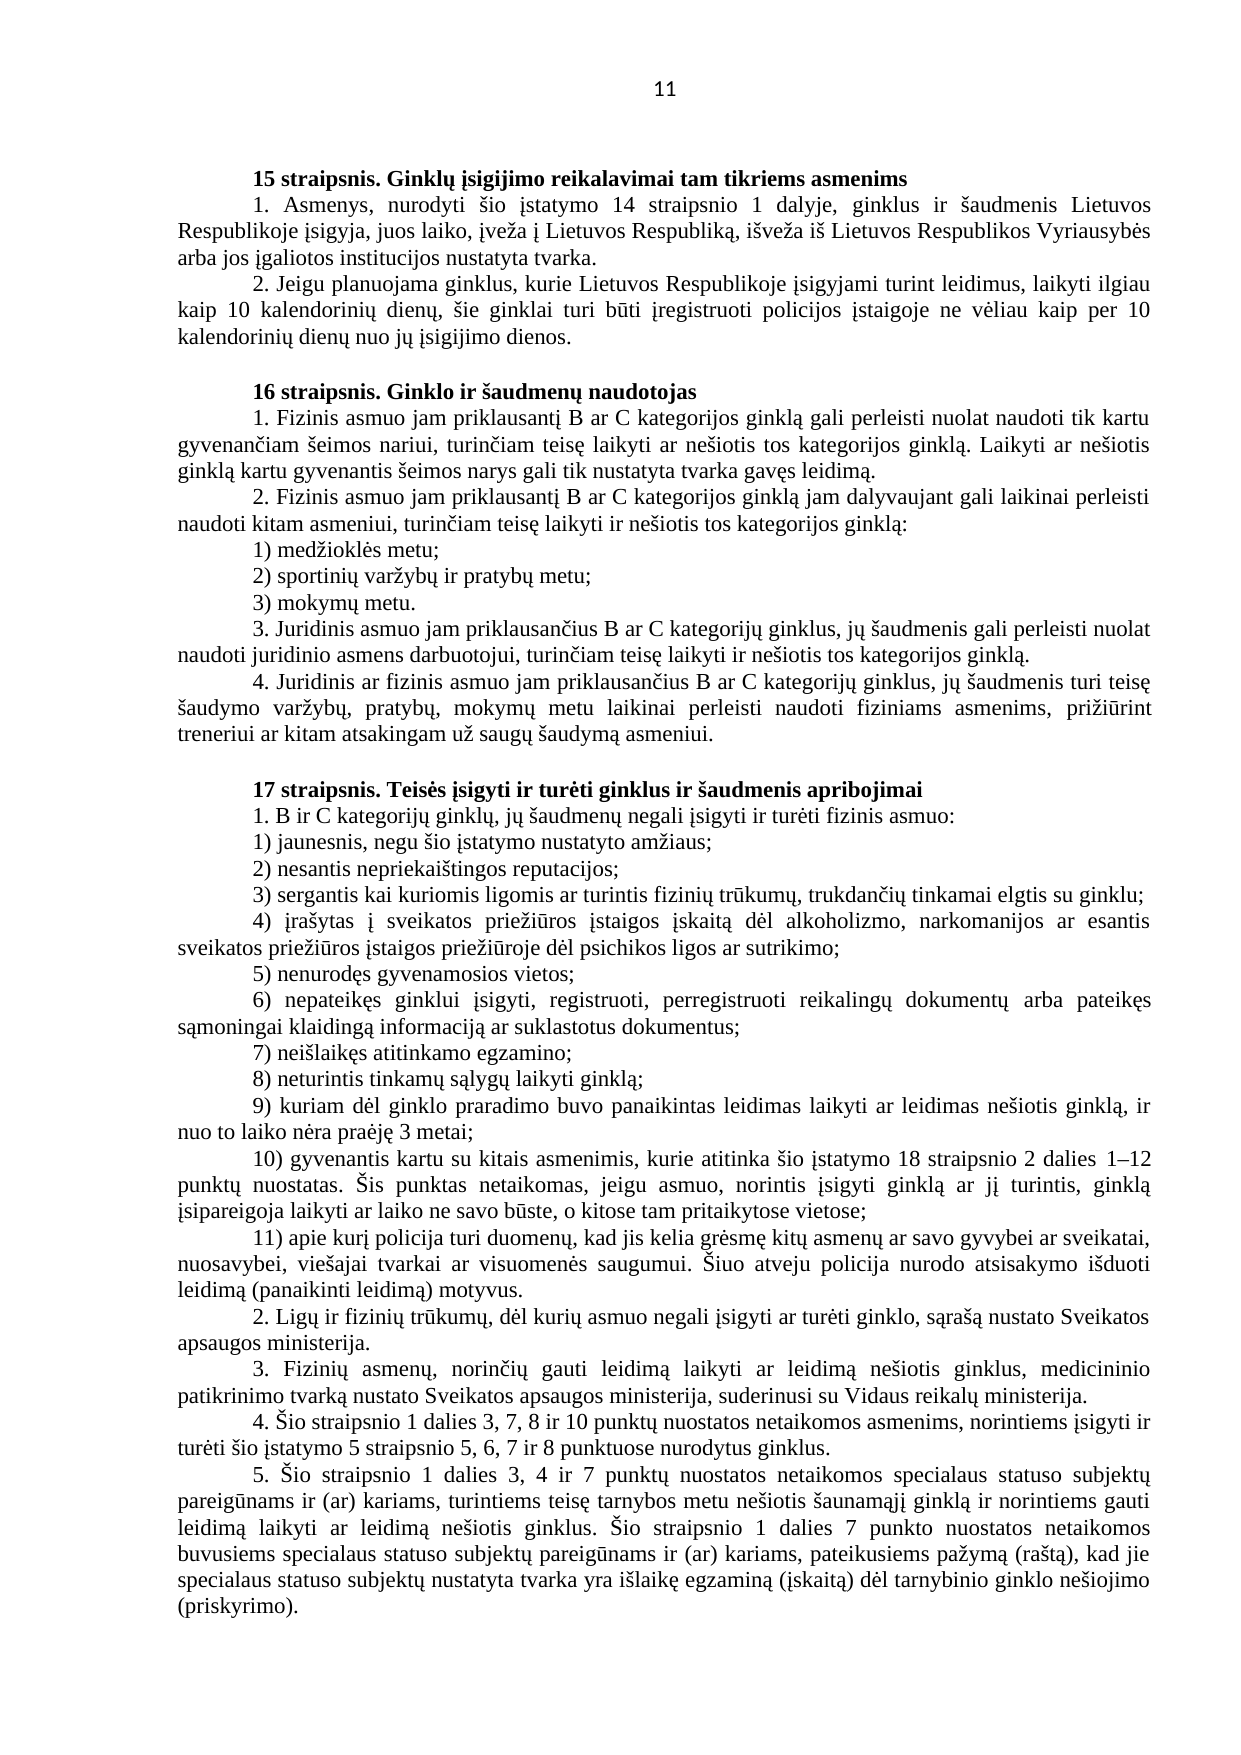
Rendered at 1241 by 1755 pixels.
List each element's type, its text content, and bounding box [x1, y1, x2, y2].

text 3. Fizinių asmenų, norinčių gauti leidimą laikyti ar leidimą nešiotis ginklus, medicininio patikrinimo tvarką nustato Sveikatos apsaugos ministerija, suderinusi su Vidaus reikalų ministerija. [177, 1355, 1152, 1408]
text 2) sportinių varžybų ir pratybų metu; [177, 562, 1152, 589]
text 4) įrašytas į sveikatos priežiūros įstaigos įskaitą dėl alkoholizmo, narkomanijos ar esantis sveikatos priežiūros įstaigos priežiūroje dėl psichikos ligos ar sutrikimo; [177, 907, 1152, 960]
text 8) neturintis tinkamų sąlygų laikyti ginklą; [177, 1066, 1152, 1092]
text 5) nenurodęs gyvenamosios vietos; [177, 960, 1152, 986]
text 7) neišlaikęs atitinkamo egzamino; [177, 1039, 1152, 1066]
text 4. Juridinis ar fizinis asmuo jam priklausančius B ar C kategorijų ginklus, jų šaudmenis turi teisę šaudymo varžybų, pratybų, mokymų metu laikinai perleisti naudoti fiziniams asmenims, prižiūrint treneriui ar kitam atsakingam už saugų šaudymą asmeniui. [177, 668, 1152, 747]
text 4. Šio straipsnio 1 dalies 3, 7, 8 ir 10 punktų nuostatos netaikomos asmenims, norintiems įsigyti ir turėti šio įstatymo 5 straipsnio 5, 6, 7 ir 8 punktuose nurodytus ginklus. [177, 1408, 1152, 1461]
text 5. Šio straipsnio 1 dalies 3, 4 ir 7 punktų nuostatos netaikomos specialaus statuso subjektų pareigūnams ir (ar) kariams, turintiems teisę tarnybos metu nešiotis šaunamąjį ginklą ir norintiems gauti leidimą laikyti ar leidimą nešiotis ginklus. Šio straipsnio 1 dalies 7 punkto nuostatos netaikomos buvusiems specialaus statuso subjektų pareigūnams ir (ar) kariams, pateikusiems pažymą (raštą), kad jie specialaus statuso subjektų nustatyta tvarka yra išlaikę egzaminą (įskaitą) dėl tarnybinio ginklo nešiojimo (priskyrimo). [177, 1461, 1152, 1619]
text 2. Jeigu planuojama ginklus, kurie Lietuvos Respublikoje įsigyjami turint leidimus, laikyti ilgiau kaip 10 kalendorinių dienų, šie ginklai turi būti įregistruoti policijos įstaigoje ne vėliau kaip per 10 kalendorinių dienų nuo jų įsigijimo dienos. [177, 270, 1152, 349]
text 10) gyvenantis kartu su kitais asmenimis, kurie atitinka šio įstatymo 18 straipsnio 2 dalies 1–12 punktų nuostatas. Šis punktas netaikomas, jeigu asmuo, norintis įsigyti ginklą ar jį turintis, ginklą įsipareigoja laikyti ar laiko ne savo būste, o kitose tam pritaikytose vietose; [177, 1144, 1152, 1224]
text 17 straipsnis. Teisės įsigyti ir turėti ginklus ir šaudmenis apribojimai [177, 776, 1152, 802]
text 16 straipsnis. Ginklo ir šaudmenų naudotojas [177, 378, 1152, 404]
text 3) mokymų metu. [177, 589, 1152, 615]
text 1. B ir C kategorijų ginklų, jų šaudmenų negali įsigyti ir turėti fizinis asmuo: [177, 802, 1152, 828]
text 6) nepateikęs ginklui įsigyti, registruoti, perregistruoti reikalingų dokumentų arba pateikęs sąmoningai klaidingą informaciją ar suklastotus dokumentus; [177, 986, 1152, 1039]
text 2. Ligų ir fizinių trūkumų, dėl kurių asmuo negali įsigyti ar turėti ginklo, sąrašą nustato Sveikatos apsaugos ministerija. [177, 1303, 1152, 1355]
text 2. Fizinis asmuo jam priklausantį B ar C kategorijos ginklą jam dalyvaujant gali laikinai perleisti naudoti kitam asmeniui, turinčiam teisę laikyti ir nešiotis tos kategorijos ginklą: [177, 483, 1152, 536]
text 1) medžioklės metu; [177, 536, 1152, 562]
text 11) apie kurį policija turi duomenų, kad jis kelia grėsmę kitų asmenų ar savo gyvybei ar sveikatai, nuosavybei, viešajai tvarkai ar visuomenės saugumui. Šiuo atveju policija nurodo atsisakymo išduoti leidimą (panaikinti leidimą) motyvus. [177, 1224, 1152, 1303]
text 1) jaunesnis, negu šio įstatymo nustatyto amžiaus; [177, 828, 1152, 855]
text 3. Juridinis asmuo jam priklausančius B ar C kategorijų ginklus, jų šaudmenis gali perleisti nuolat naudoti juridinio asmens darbuotojui, turinčiam teisę laikyti ir nešiotis tos kategorijos ginklą. [177, 615, 1152, 668]
text 1. Asmenys, nurodyti šio įstatymo 14 straipsnio 1 dalyje, ginklus ir šaudmenis Lietuvos Respublikoje įsigyja, juos laiko, įveža į Lietuvos Respubliką, išveža iš Lietuvos Respublikos Vyriausybės arba jos įgaliotos institucijos nustatyta tvarka. [177, 191, 1152, 270]
text 9) kuriam dėl ginklo praradimo buvo panaikintas leidimas laikyti ar leidimas nešiotis ginklą, ir nuo to laiko nėra praėję 3 metai; [177, 1092, 1152, 1144]
text 3) sergantis kai kuriomis ligomis ar turintis fizinių trūkumų, trukdančių tinkamai elgtis su ginklu; [177, 881, 1152, 907]
text 2) nesantis nepriekaištingos reputacijos; [177, 855, 1152, 881]
text 1. Fizinis asmuo jam priklausantį B ar C kategorijos ginklą gali perleisti nuolat naudoti tik kartu gyvenančiam šeimos nariui, turinčiam teisę laikyti ar nešiotis tos kategorijos ginklą. Laikyti ar nešiotis ginklą kartu gyvenantis šeimos narys gali tik nustatyta tvarka gavęs leidimą. [177, 404, 1152, 483]
text 15 straipsnis. Ginklų įsigijimo reikalavimai tam tikriems asmenims [177, 165, 1152, 191]
